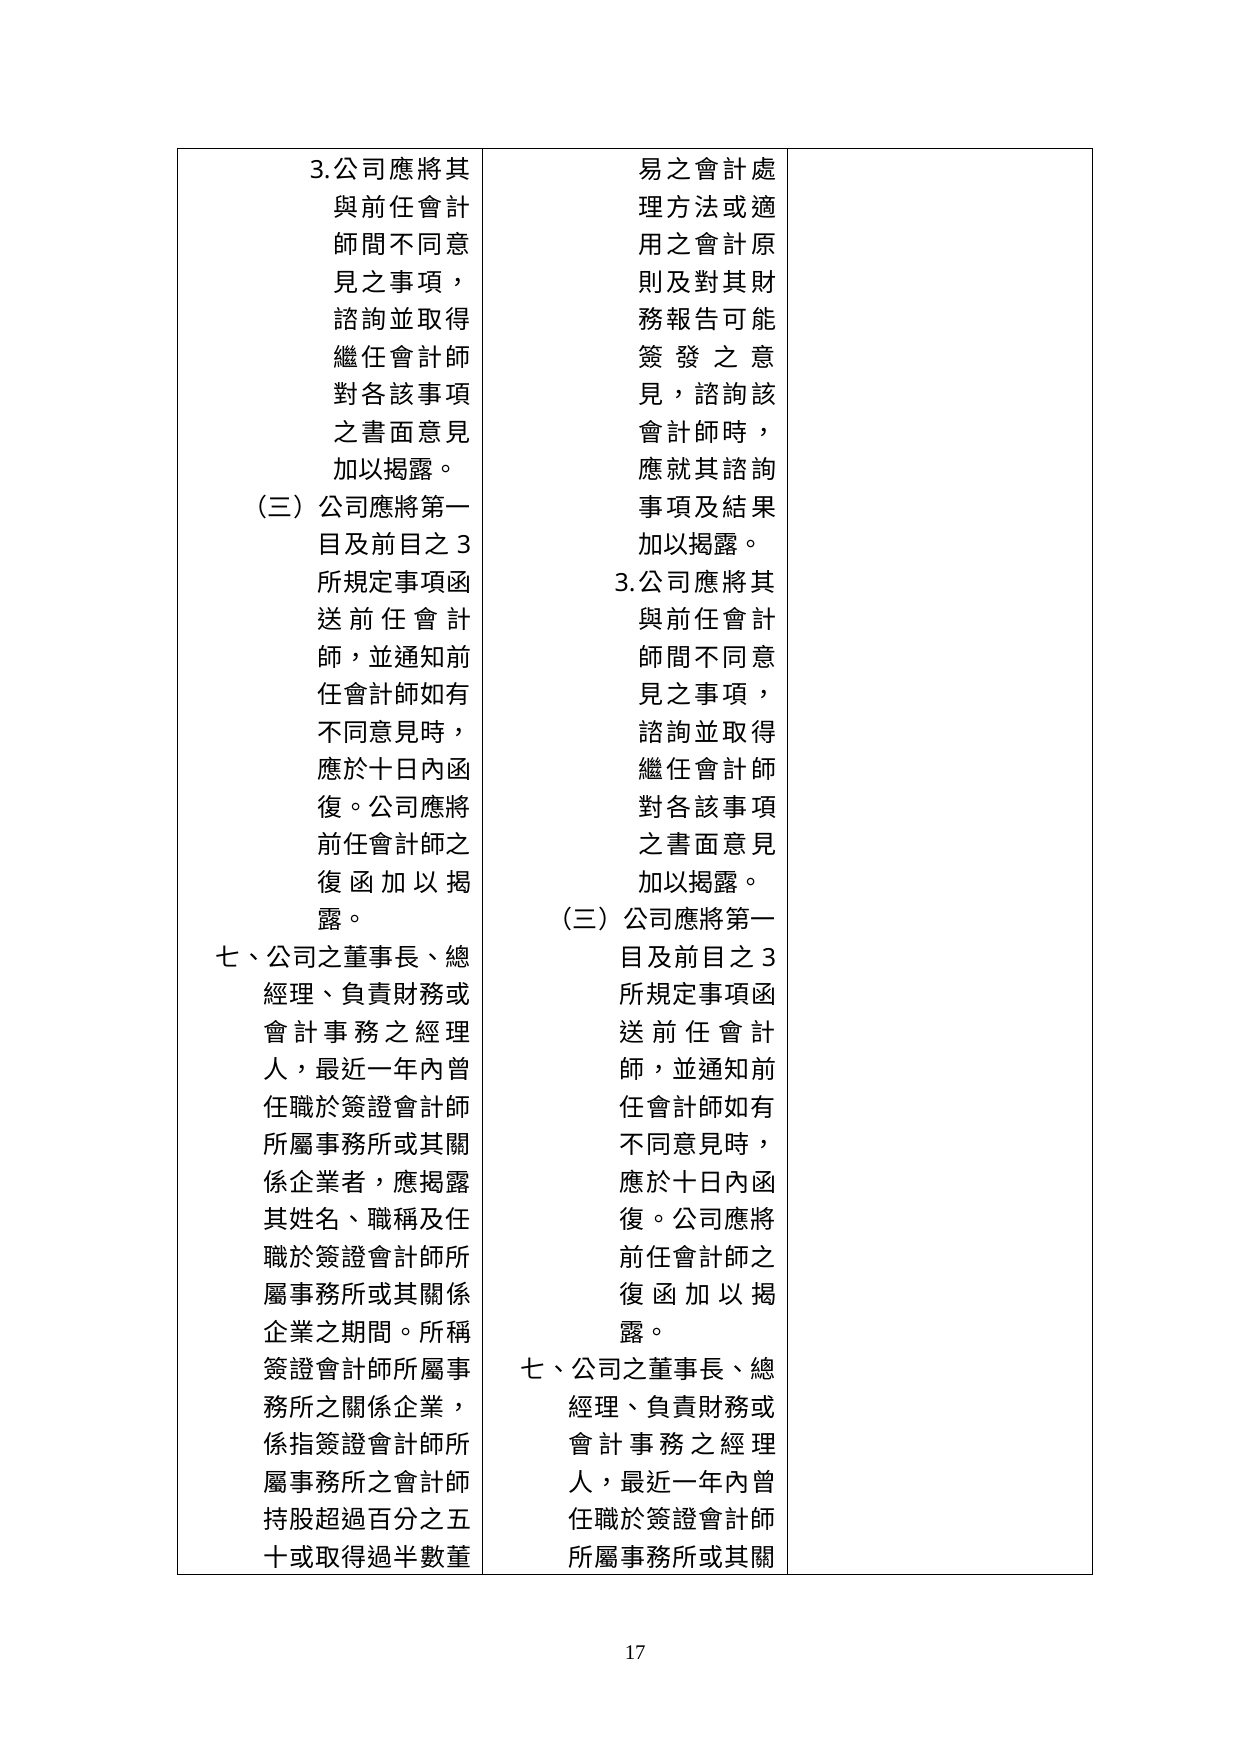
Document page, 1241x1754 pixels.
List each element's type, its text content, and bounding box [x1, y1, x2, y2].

table_cell [788, 149, 1092, 1574]
table_cell 3.公司應將其與前任會計師間不同意見之事項，諮詢並取得繼任會計師對各該事項之書面意見加以揭露。 （三）公司應將第一目及前目之3所規定事項函送前任會計師，並通知前任會計師如有不同意見時，應於十日內函復。公司應將前任會計師之復函加以揭露。 七、公司之董事長、總經理、負責財務或會計事務之經理人，最近一年內曾任職於簽證會計師所屬事務所或其關係企業者，應揭露其姓名、職稱及任職於簽證會計師所屬事務所或其關係企業之期間。所稱簽證會計師所屬事務所之關係企業，係指簽證會計師所屬事務所之會計師持股超過百分之五十或取得過半數董 [178, 149, 482, 1574]
table_cell 易之會計處理方法或適用之會計原則及對其財務報告可能簽發之意見，諮詢該會計師時，應就其諮詢事項及結果加以揭露。 3.公司應將其與前任會計師間不同意見之事項，諮詢並取得繼任會計師對各該事項之書面意見加以揭露。 （三）公司應將第一目及前目之3所規定事項函送前任會計師，並通知前任會計師如有不同意見時，應於十日內函復。公司應將前任會計師之復函加以揭露。 七、公司之董事長、總經理、負責財務或會計事務之經理人，最近一年內曾任職於簽證會計師所屬事務所或其關 [483, 149, 787, 1574]
